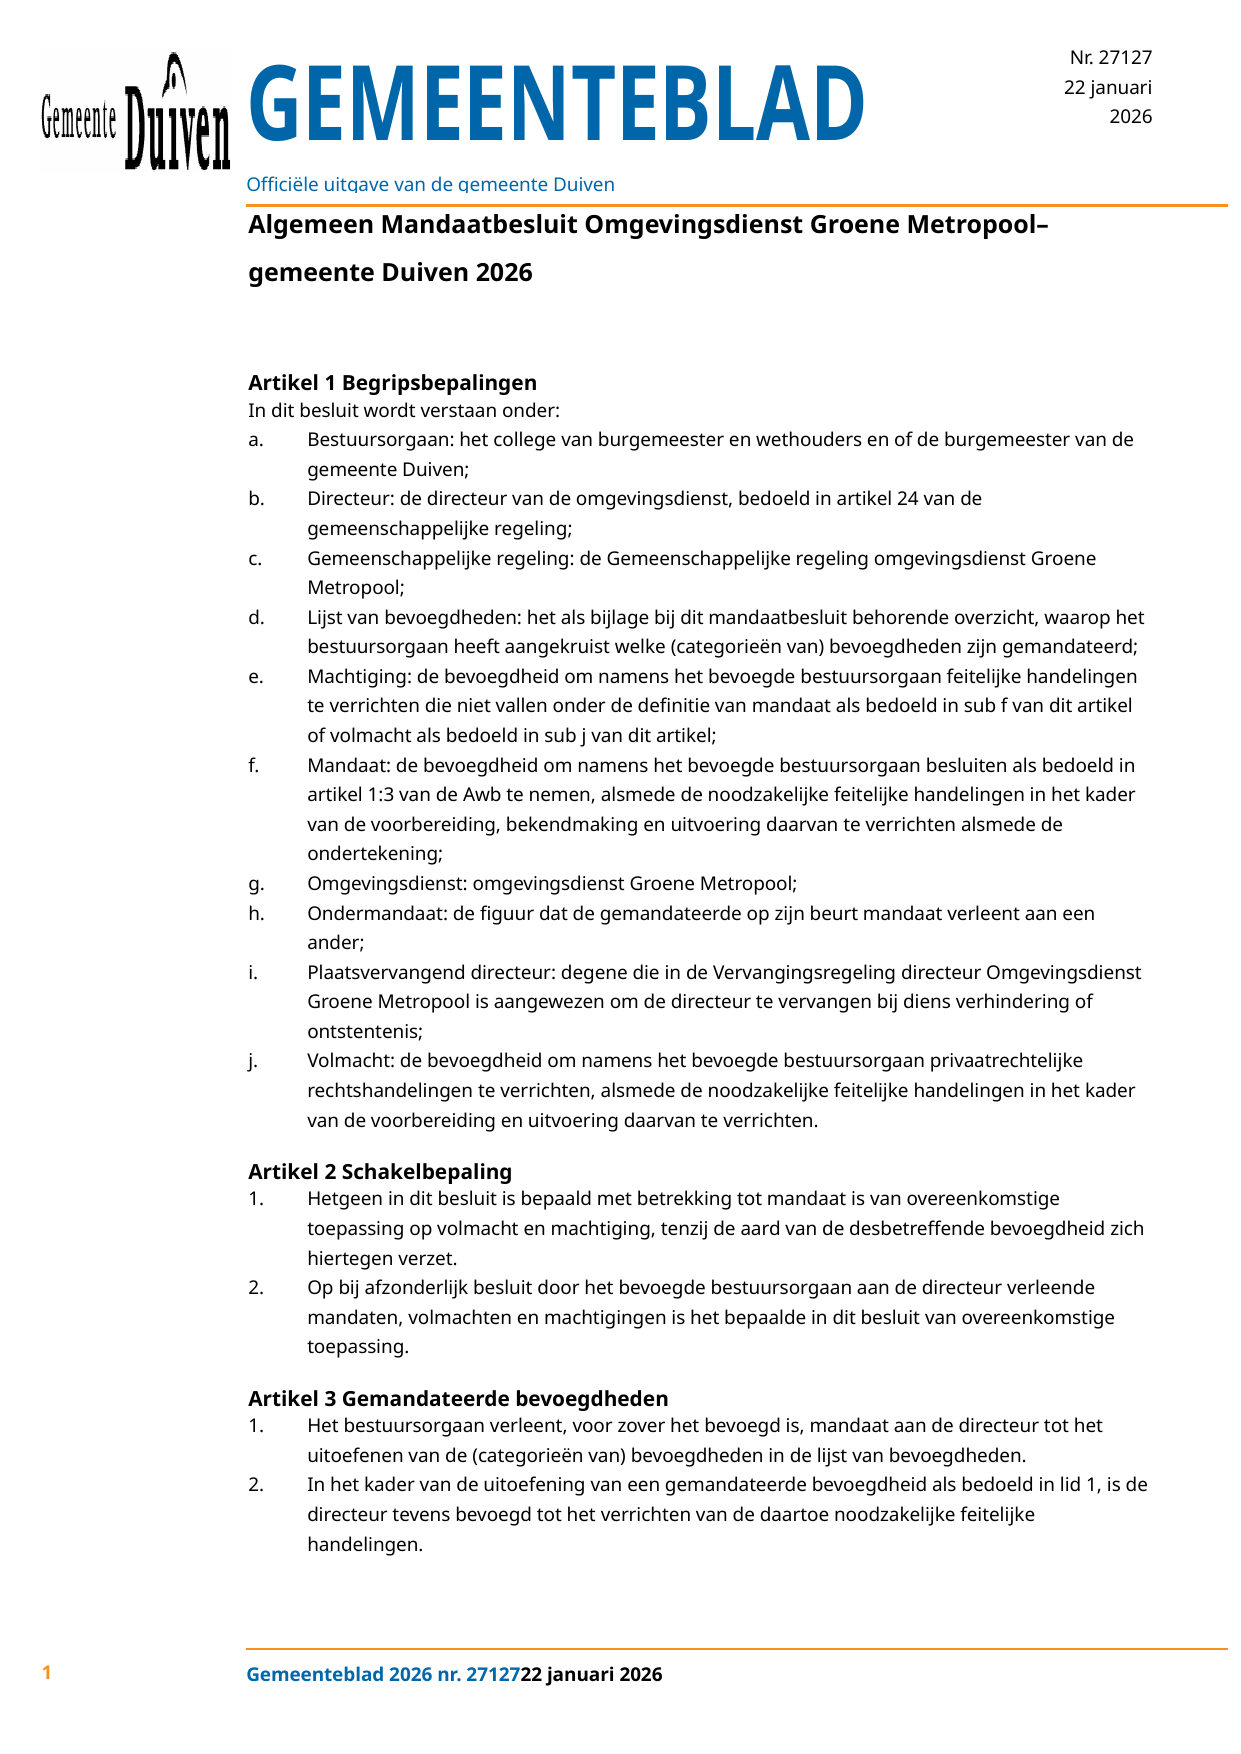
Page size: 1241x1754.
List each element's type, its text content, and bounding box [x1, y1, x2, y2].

list Omgevingsdienst: omgevingsdienst Groene Metropool; [248, 870, 1152, 896]
list Mandaat: de bevoegdheid om namens het bevoegde bestuursorgaan besluiten als bedoeld in artikel 1:3 van de Awb te nemen, alsmede de noodzakelijke feitelijke handelingen in het kader van de voorbereiding, bekendmaking en uitvoering daarvan te verrichten alsmede de ondertekening; [248, 752, 1152, 866]
list Het bestuursorgaan verleent, voor zover het bevoegd is, mandaat aan de directeur tot het uitoefenen van de (categorieën van) bevoegdheden in de lijst van bevoegdheden. [248, 1412, 1152, 1468]
text In dit besluit wordt verstaan onder: [248, 397, 1152, 422]
text Algemeen Mandaatbesluit Omgevingsdienst Groene Metropool– gemeente Duiven 2026 [248, 207, 1152, 288]
list Gemeenschappelijke regeling: de Gemeenschappelijke regeling omgevingsdienst Groene Metropool; [248, 545, 1152, 600]
list Ondermandaat: de figuur dat de gemandateerde op zijn beurt mandaat verleent aan een ander; [248, 900, 1152, 955]
list Volmacht: de bevoegdheid om namens het bevoegde bestuursorgaan privaatrechtelijke rechtshandelingen te verrichten, alsmede de noodzakelijke feitelijke handelingen in het kader van de voorbereiding en uitvoering daarvan te verrichten. [248, 1048, 1152, 1132]
list Bestuursorgaan: het college van burgemeester en wethouders en of de burgemeester van de gemeente Duiven; [248, 426, 1152, 482]
text Artikel 1 Begripsbepalingen [248, 368, 1152, 397]
list In het kader van de uitoefening van een gemandateerde bevoegdheid als bedoeld in lid 1, is de directeur tevens bevoegd tot het verrichten van de daartoe noodzakelijke feitelijke handelingen. [248, 1472, 1152, 1556]
list Plaatsvervangend directeur: degene die in de Vervangingsregeling directeur Omgevingsdienst Groene Metropool is aangewezen om de directeur te vervangen bij diens verhindering of ontstentenis; [248, 959, 1152, 1044]
list Machtiging: de bevoegdheid om namens het bevoegde bestuursorgaan feitelijke handelingen te verrichten die niet vallen onder de definitie van mandaat als bedoeld in sub f van dit artikel of volmacht als bedoeld in sub j van dit artikel; [248, 663, 1152, 748]
text Artikel 3 Gemandateerde bevoegdheden [248, 1384, 1152, 1412]
list Hetgeen in dit besluit is bepaald met betrekking tot mandaat is van overeenkomstige toepassing op volmacht en machtiging, tenzij de aard van de desbetreffende bevoegdheid zich hiertegen verzet. [248, 1186, 1152, 1271]
list Op bij afzonderlijk besluit door het bevoegde bestuursorgaan aan de directeur verleende mandaten, volmachten en machtigingen is het bepaalde in dit besluit van overeenkomstige toepassing. [248, 1274, 1152, 1359]
picture [41, 47, 231, 172]
list Lijst van bevoegdheden: het als bijlage bij dit mandaatbesluit behorende overzicht, waarop het bestuursorgaan heeft aangekruist welke (categorieën van) bevoegdheden zijn gemandateerd; [248, 604, 1152, 659]
text Artikel 2 Schakelbepaling [248, 1157, 1152, 1186]
list Directeur: de directeur van de omgevingsdienst, bedoeld in artikel 24 van de gemeenschappelijke regeling; [248, 486, 1152, 541]
